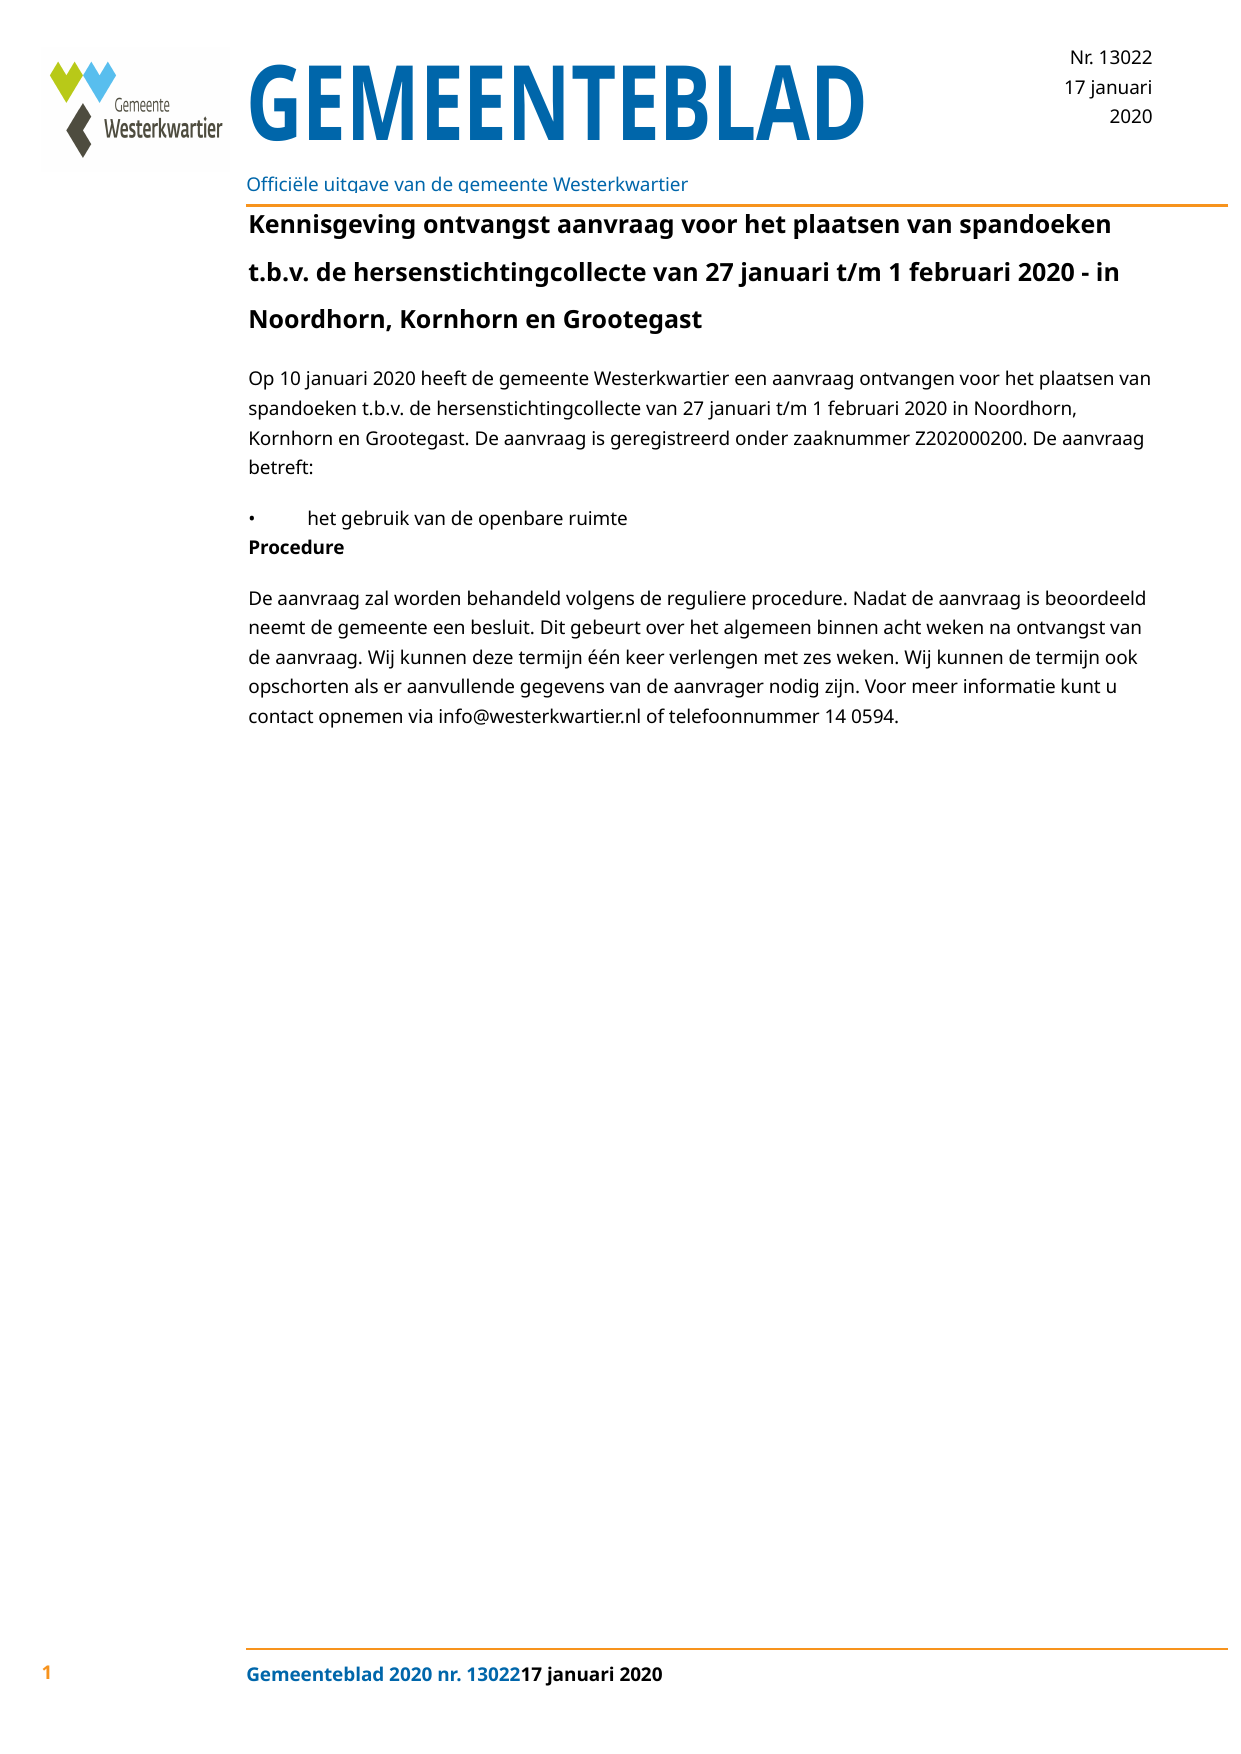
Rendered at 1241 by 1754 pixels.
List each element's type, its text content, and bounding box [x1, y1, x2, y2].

text Op 10 januari 2020 heeft de gemeente Westerkwartier een aanvraag ontvangen voor het plaatsen van spandoeken t.b.v. de hersenstichtingcollecte van 27 januari t/m 1 februari 2020 in Noordhorn, Kornhorn en Grootegast. De aanvraag is geregistreerd onder zaaknummer Z202000200. De aanvraag betreft: [248, 366, 1152, 480]
text Procedure [248, 534, 1152, 560]
text Kennisgeving ontvangst aanvraag voor het plaatsen van spandoeken t.b.v. de hersenstichtingcollecte van 27 januari t/m 1 februari 2020 - in Noordhorn, Kornhorn en Grootegast [248, 207, 1152, 336]
picture [41, 47, 231, 172]
list het gebruik van de openbare ruimte [248, 505, 1152, 530]
text De aanvraag zal worden behandeld volgens de reguliere procedure. Nadat de aanvraag is beoordeeld neemt de gemeente een besluit. Dit gebeurt over het algemeen binnen acht weken na ontvangst van de aanvraag. Wij kunnen deze termijn één keer verlengen met zes weken. Wij kunnen de termijn ook opschorten als er aanvullende gegevens van de aanvrager nodig zijn. Voor meer informatie kunt u contact opnemen via info@westerkwartier.nl of telefoonnummer 14 0594. [248, 585, 1152, 729]
